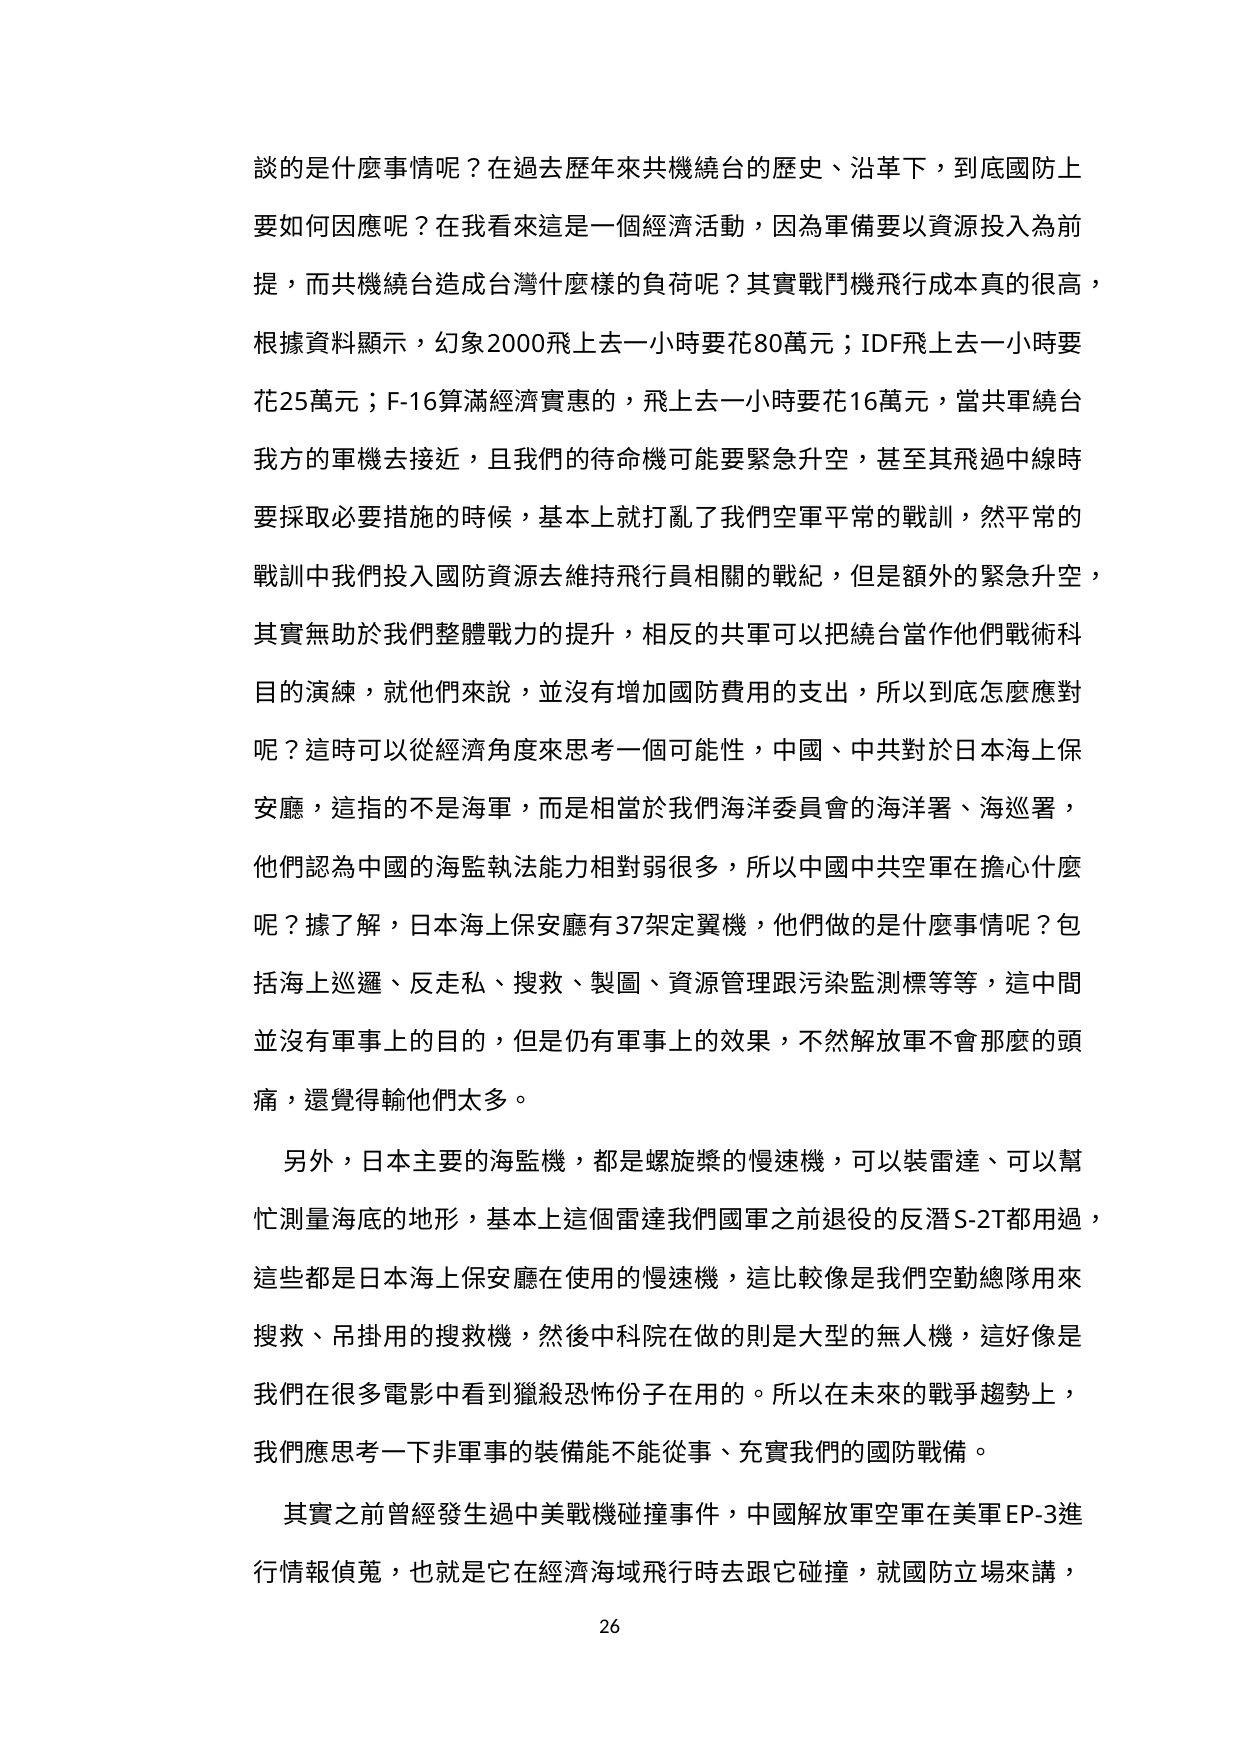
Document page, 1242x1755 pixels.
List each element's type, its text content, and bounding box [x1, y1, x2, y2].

text 另外，日本主要的海監機，都是螺旋槳的慢速機，可以裝雷達、可以幫忙測量海底的地形，基本上這個雷達我們國軍之前退役的反潛S-2T都用過，這些都是日本海上保安廳在使用的慢速機，這比較像是我們空勤總隊用來搜救、吊掛用的搜救機，然後中科院在做的則是大型的無人機，這好像是我們在很多電影中看到獵殺恐怖份子在用的。所以在未來的戰爭趨勢上，我們應思考一下非軍事的裝備能不能從事、充實我們的國防戰備。 [253, 1140, 1083, 1469]
text 接著我們來看一下最近幾個軍事熱門議題，首先是最近共機繞台一事，這在談話性節目中引起很多民間的討論，甚至有人提到說沒有越過海峽中線是默契，這時政府不能驅離，方才我看了一下，目前在場的副部長是陸軍出身的上將，常務次長也是陸軍出身的，軍備局的房中將也是陸軍出身，好像跟空軍沾得上邊的就是我們的杲院長，現在我要談不是軍事，那我要談的是什麼事情呢？在過去歷年來共機繞台的歷史、沿革下，到底國防上要如何因應呢？在我看來這是一個經濟活動，因為軍備要以資源投入為前提，而共機繞台造成台灣什麼樣的負荷呢？其實戰鬥機飛行成本真的很高，根據資料顯示，幻象2000飛上去一小時要花80萬元；IDF飛上去一小時要花25萬元；F-16算滿經濟實惠的，飛上去一小時要花16萬元，當共軍繞台我方的軍機去接近，且我們的待命機可能要緊急升空，甚至其飛過中線時要採取必要措施的時候，基本上就打亂了我們空軍平常的戰訓，然平常的戰訓中我們投入國防資源去維持飛行員相關的戰紀，但是額外的緊急升空，其實無助於我們整體戰力的提升，相反的共軍可以把繞台當作他們戰術科目的演練，就他們來說，並沒有增加國防費用的支出，所以到底怎麼應對呢？這時可以從經濟角度來思考一個可能性，中國、中共對於日本海上保安廳，這指的不是海軍，而是相當於我們海洋委員會的海洋署、海巡署，他們認為中國的海監執法能力相對弱很多，所以中國中共空軍在擔心什麼呢？據了解，日本海上保安廳有37架定翼機，他們做的是什麼事情呢？包括海上巡邏、反走私、搜救、製圖、資源管理跟污染監測標等等，這中間並沒有軍事上的目的，但是仍有軍事上的效果，不然解放軍不會那麼的頭痛，還覺得輸他們太多。 [253, 147, 1083, 1116]
text 其實之前曾經發生過中美戰機碰撞事件，中國解放軍空軍在美軍EP-3進行情報偵蒐，也就是它在經濟海域飛行時去跟它碰撞，就國防立場來講， [253, 1493, 1083, 1589]
